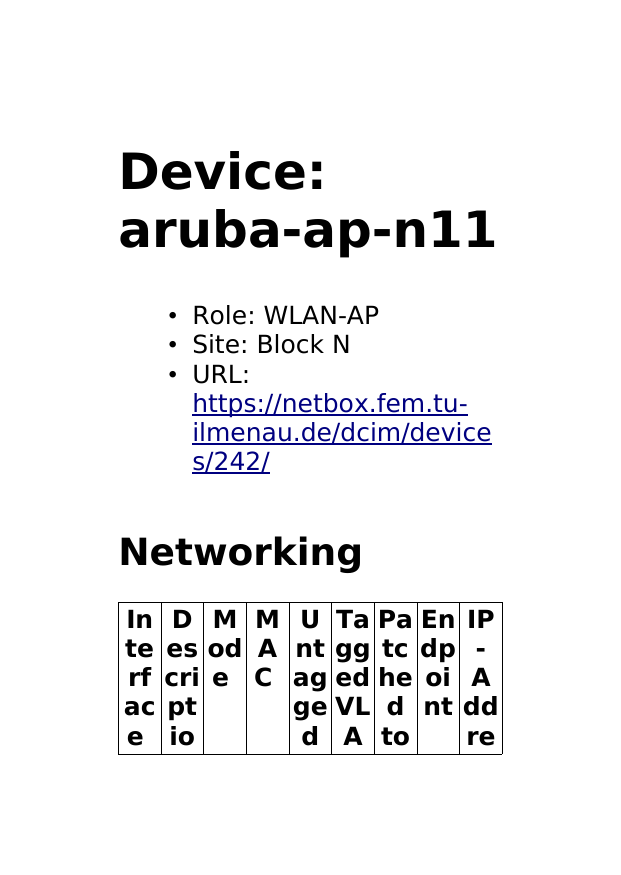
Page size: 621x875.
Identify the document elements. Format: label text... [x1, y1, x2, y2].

table_header Endpoint [418, 603, 459, 754]
table_header Tagged VLA [332, 603, 374, 754]
table_header MAC [247, 603, 289, 754]
list URL: https://netbox.fem.tu-ilmenau.de/dcim/devices/242/ [177, 360, 502, 477]
table_header IP-Addre [460, 603, 502, 754]
table_header Patched to [375, 603, 417, 754]
list Site: Block N [177, 331, 502, 360]
subtitle Device: aruba-ap-n11 [118, 143, 502, 259]
table_header Mode [204, 603, 246, 754]
table_header Interface [119, 603, 161, 754]
list Role: WLAN-AP [177, 302, 502, 331]
table_header Descriptio [162, 603, 203, 754]
table_header Untagged [290, 603, 331, 754]
subtitle Networking [118, 531, 502, 575]
